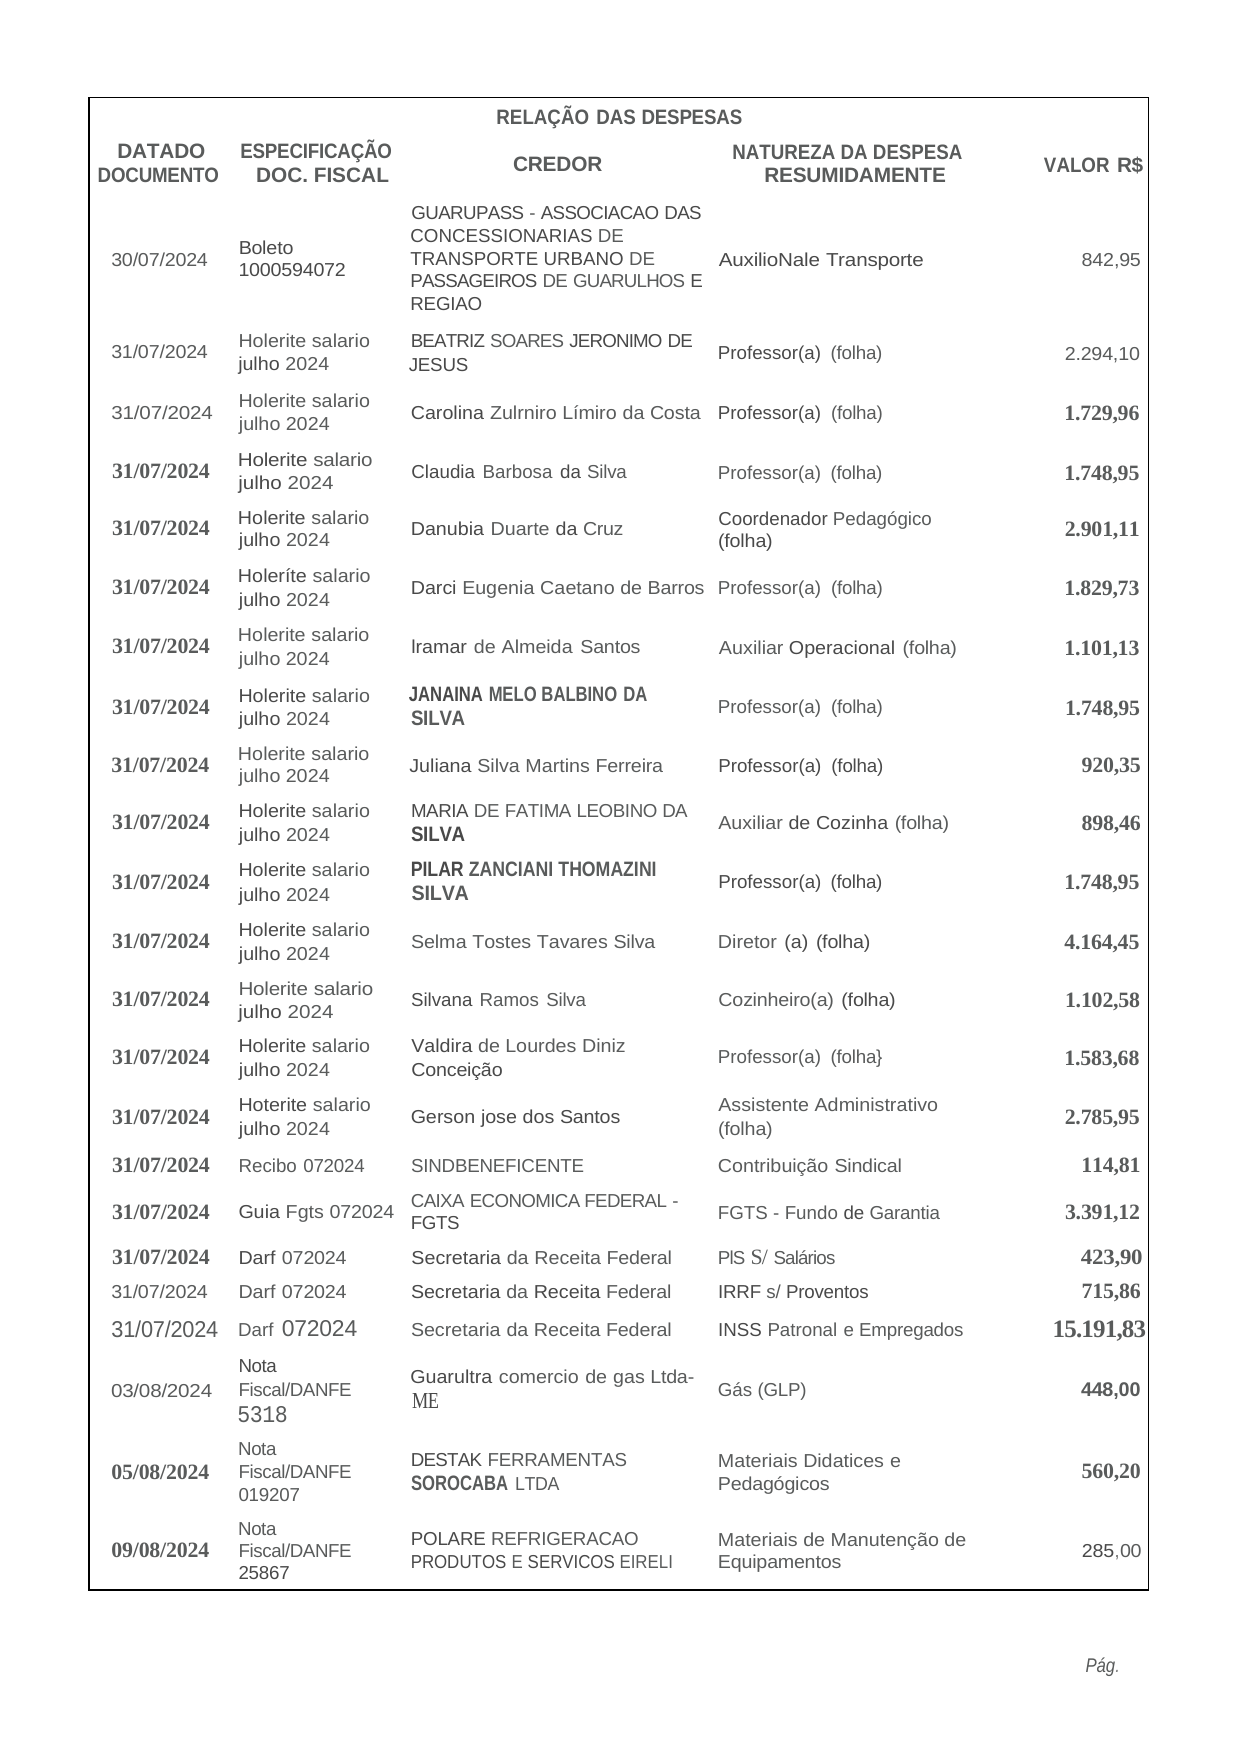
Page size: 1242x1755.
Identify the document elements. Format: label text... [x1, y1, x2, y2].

text Nota Fiscal/DANFE 25867 [238, 1517, 353, 1583]
text Professor(a) (folha) [718, 871, 989, 893]
text 4.164,45 [1064, 929, 1148, 954]
text Coordenador Pedagógico (folha) [718, 508, 984, 551]
text Holerite salario julho 2024 [238, 978, 373, 1022]
text POLARE REFRIGERACAO PRODUTOS E SERVICOS EIRELI [411, 1528, 711, 1572]
text Holerite salario julho 2024 [238, 800, 404, 845]
text 09/08/2024 [111, 1537, 231, 1563]
text IRRF s/ Proventos [718, 1281, 989, 1302]
text 31/07/2024 [112, 809, 231, 834]
text 30/07/2024 [111, 248, 231, 270]
text 423,90 [1081, 1244, 1148, 1269]
text Recibo 072024 [238, 1154, 404, 1176]
text MARIA DE FATIMA LEOBINO DA [411, 800, 711, 822]
text VALOR R$ [1044, 153, 1148, 177]
text 1.748,95 [1064, 869, 1148, 894]
text Professor(a) (folha} [718, 1046, 989, 1068]
text 560,20 [1081, 1458, 1148, 1484]
text 31/07/2024 [111, 1316, 231, 1342]
text Holerite salario julho 2024 [238, 390, 404, 435]
text FGTS - Fundo de Garantia [718, 1201, 989, 1223]
text Darf 072024 [238, 1281, 404, 1302]
text Holerite salario julho 2024 [238, 858, 404, 905]
text 31/07/2024 [112, 574, 231, 599]
text Auxiliar Operacional (folha) [719, 637, 989, 658]
text Secretaria da Receita Federal [411, 1281, 711, 1302]
text Materiais de Manutenção de Equipamentos [718, 1529, 989, 1572]
text 31/07/2024 [112, 1152, 231, 1177]
text lramar de Almeida Santos [411, 636, 711, 658]
text Professor(a) (folha) [718, 402, 989, 423]
text Holerite salario julho 2024 [238, 507, 404, 551]
text Materiais Didatices e Pedagógicos [718, 1450, 989, 1494]
text Holeríte salario julho 2024 [238, 565, 404, 610]
text PlS S/ Salários [718, 1244, 989, 1269]
text Secretaria da Receita Federal [411, 1246, 711, 1268]
text DESTAK FERRAMENTAS [411, 1449, 711, 1471]
text BEATRIZ SOARES JERONIMO DE JESUS [408, 330, 711, 376]
text 2.294,10 [1064, 343, 1148, 364]
text Nota Fiscal/DANFE 019207 [238, 1438, 353, 1505]
text Darci Eugenia Caetano de Barros [411, 577, 711, 599]
text ESPECIFICAÇÃO DOC. FISCAL [240, 140, 404, 187]
text Cozinheiro(a) (folha) [718, 989, 989, 1011]
text Holerite salario julho 2024 [238, 624, 404, 669]
text Silvana Ramos Silva [411, 989, 711, 1011]
text Diretor (a) (folha) [718, 931, 989, 952]
text 31/07/2024 [111, 341, 231, 363]
text Holerite salario julho 2024 [238, 1035, 404, 1080]
text Selma Tostes Tavares Silva [411, 931, 711, 952]
text 31/07/2024 [112, 1199, 231, 1224]
text 114,81 [1081, 1152, 1148, 1177]
text Pág. 6/8 [1085, 1653, 1153, 1678]
text 31/07/2024 [111, 1281, 231, 1302]
text Juliana Silva Martins Ferreira [409, 754, 711, 776]
text 15.191,83 [1052, 1314, 1148, 1343]
text 05/08/2024 [111, 1459, 231, 1484]
text Darf 072024 [238, 1246, 404, 1268]
text GUARUPASS - ASSOCIACAO DAS CONCESSIONARIAS DE TRANSPORTE URBANO DE PASSAGEIROS DE GUARULHOS E REGIAO [410, 202, 711, 315]
text 31/07/2024 [112, 515, 231, 541]
text Professor(a) (folha) [718, 342, 989, 363]
text Secretaria da Receita Federal [411, 1319, 711, 1341]
text 898,46 [1081, 810, 1148, 835]
text 1.101,13 [1064, 634, 1148, 660]
text Contribuição Sindical [718, 1154, 989, 1176]
text Holerite salario julho 2024 [238, 330, 404, 375]
text Professor(a) (folha) [718, 462, 989, 483]
text Hoterite salario julho 2024 [238, 1094, 404, 1139]
text 1.102,58 [1065, 987, 1148, 1012]
text 2.901,11 [1064, 516, 1148, 541]
text 1.748,95 [1064, 460, 1148, 485]
text 842,95 [1081, 249, 1148, 270]
text 448,00 [1081, 1378, 1148, 1401]
text Holerite salario julho 2024 [238, 743, 404, 787]
text Nota Fiscal/DANFE [238, 1355, 353, 1400]
text 31/07/2024 [111, 752, 231, 777]
text 31/07/2024 [112, 694, 231, 719]
text 920,35 [1081, 752, 1148, 777]
text Gás (GLP) [718, 1379, 989, 1400]
text CREDOR [406, 152, 709, 176]
text 1.748,95 [1065, 694, 1148, 720]
text 31/07/2024 [112, 928, 231, 953]
text 2.785,95 [1064, 1104, 1148, 1129]
text 31/07/2024 [111, 401, 231, 423]
text Darf 072024 [238, 1315, 404, 1342]
text Professor(a) (folha) [718, 754, 989, 776]
text SOROCABA LTDA [411, 1471, 711, 1495]
text 31/07/2024 [112, 1044, 231, 1069]
text Holerite salario julho 2024 [238, 919, 404, 964]
text DATADO DOCUMENTO [97, 140, 231, 187]
text AuxilioNale Transporte [719, 248, 989, 270]
text 31/07/2024 [112, 986, 231, 1012]
text Danubia Duarte da Cruz [411, 518, 711, 540]
text INSS Patronal e Empregados [718, 1319, 989, 1341]
text Boleto 1000594072 [238, 237, 374, 281]
text SILVA [411, 822, 711, 846]
text Holerite salario julho 2024 [238, 449, 404, 493]
text 1.729,96 [1064, 400, 1148, 425]
text 03/08/2024 [111, 1380, 231, 1401]
text Professor(a) (folha) [718, 696, 989, 718]
text Carolina Zulrniro Límiro da Costa [411, 401, 711, 423]
text Holerite salario julho 2024 [238, 684, 404, 729]
text ME [412, 1388, 711, 1414]
text Assistente Administrativo (folha) [718, 1094, 989, 1139]
text 1.583,68 [1064, 1045, 1148, 1070]
text NATUREZA DA DESPESA RESUMIDAMENTE [732, 141, 989, 187]
text PILAR ZANCIANI THOMAZINI SILVA [411, 857, 657, 905]
text 31/07/2024 [112, 633, 231, 659]
text JANAINA MELO BALBINO DA SILVA [409, 683, 698, 729]
text Valdira de Lourdes Diniz Conceição [411, 1035, 711, 1080]
text Guia Fgts 072024 [238, 1201, 404, 1222]
text Guarultra comercio de gas Ltda- [410, 1367, 711, 1388]
text 1.829,73 [1064, 575, 1148, 601]
text Gerson jose dos Santos [411, 1106, 711, 1127]
text 5318 [237, 1402, 404, 1427]
text RELAÇÃO DAS DESPESAS [91, 105, 1147, 129]
text 31/07/2024 [112, 458, 231, 483]
text 31/07/2024 [112, 1104, 231, 1129]
text Claudia Barbosa da Silva [411, 461, 711, 483]
text 3.391,12 [1065, 1199, 1148, 1224]
text SINDBENEFICENTE [411, 1154, 711, 1176]
text Auxiliar de Cozinha (folha) [718, 812, 989, 833]
text 31/07/2024 [112, 869, 231, 894]
text 31/07/2024 [112, 1244, 231, 1269]
text CAIXA ECONOMICA FEDERAL - FGTS [411, 1190, 711, 1234]
text 715,86 [1081, 1278, 1148, 1303]
text Professor(a) (folha) [718, 577, 989, 599]
text 285,00 [1082, 1540, 1148, 1561]
